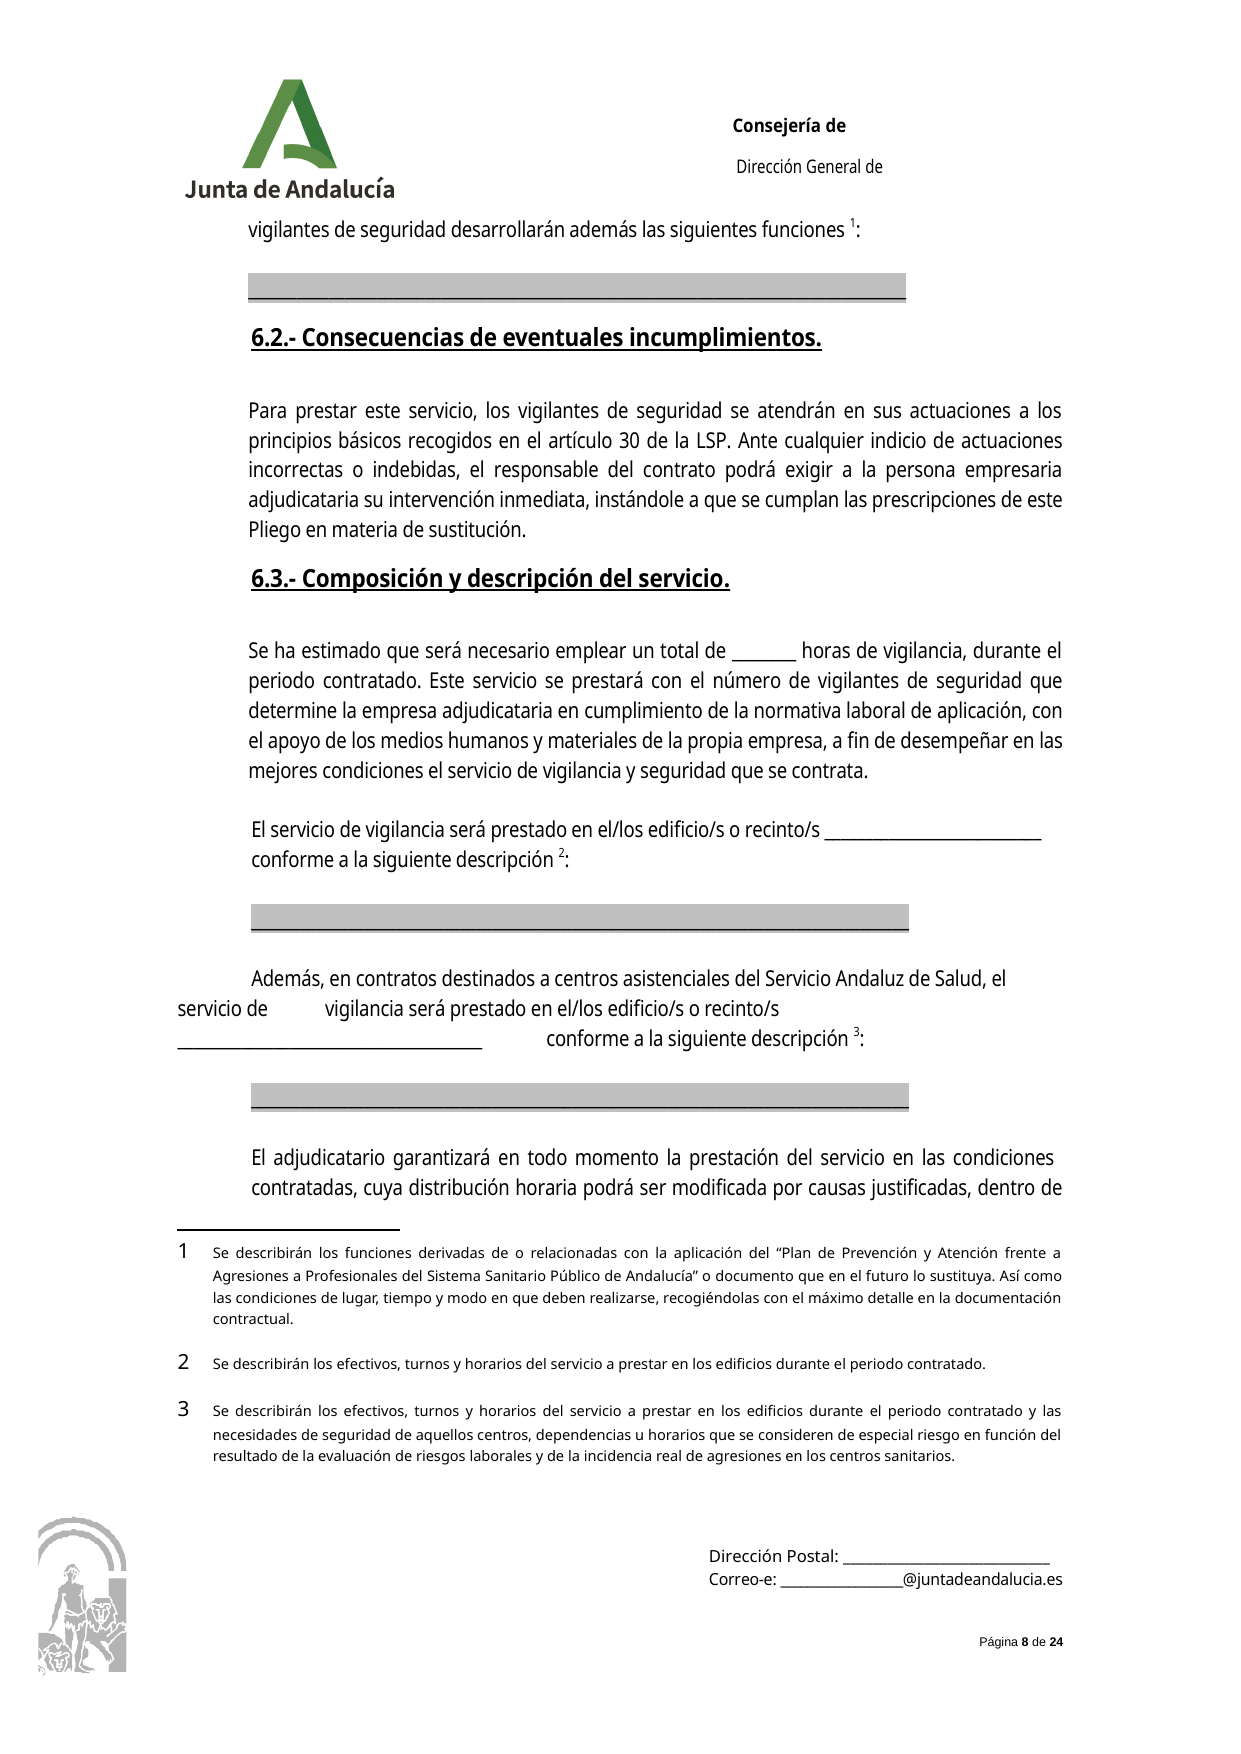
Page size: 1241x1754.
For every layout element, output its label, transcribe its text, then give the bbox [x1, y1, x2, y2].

text Para prestar este servicio, los vigilantes de seguridad se atendrán en sus actuaciones a los principios básicos recogidos en el artículo 30 de la LSP. Ante cualquier indicio de actuaciones incorrectas o indebidas, el responsable del contrato podrá exigir a la persona empresaria adjudicataria su intervención inmediata, instándole a que se cumplan las prescripciones de este Pliego en materia de sustitución. [248, 395, 1063, 544]
list vigilantes de seguridad desarrollarán además las siguientes funciones : [248, 178, 1063, 243]
picture [165, 63, 414, 214]
text El adjudicatario garantizará en todo momento la prestación del servicio en las condiciones contratadas, cuya distribución horaria podrá ser modificada por causas justificadas, dentro de [248, 1142, 1063, 1202]
picture [38, 1516, 127, 1676]
text Se describirán los efectivos, turnos y horarios del servicio a prestar en los edificios durante el periodo contratado y las necesidades de seguridad de aquellos centros, dependencias u horarios que se consideren de especial riesgo en función del resultado de la evaluación de riesgos laborales y de la incidencia real de agresiones en los centros sanitarios. [177, 1394, 1063, 1466]
subtitle 6.2.- Consecuencias de eventuales incumplimientos. [177, 320, 1063, 354]
list Se describirán los funciones derivadas de o relacionadas con la aplicación del “Plan de Prevención y Atención frente a Agresiones a Profesionales del Sistema Sanitario Público de Andalucía” o documento que en el futuro lo sustituya. Así como las condiciones de lugar, tiempo y modo en que deben realizarse, recogiéndolas con el máximo detalle en la documentación contractual. [177, 1236, 1063, 1329]
list __________________________________________________________________________________ [248, 273, 1063, 303]
text Se ha estimado que será necesario emplear un total de ________ horas de vigilancia, durante el periodo contratado. Este servicio se prestará con el número de vigilantes de seguridad que determine la empresa adjudicataria en cumplimiento de la normativa laboral de aplicación, con el apoyo de los medios humanos y materiales de la propia empresa, a fin de desempeñar en las mejores condiciones el servicio de vigilancia y seguridad que se contrata. [248, 635, 1063, 784]
text Se describirán los efectivos, turnos y horarios del servicio a prestar en los edificios durante el periodo contratado. [177, 1347, 1063, 1375]
text __________________________________________________________________________________ [177, 904, 1063, 933]
subtitle 6.3.- Composición y descripción del servicio. [177, 560, 1063, 594]
text El servicio de vigilancia será prestado en el/los edificio/s o recinto/s ___________________________ conforme a la siguiente descripción : [177, 814, 1063, 874]
text Además, en contratos destinados a centros asistenciales del Servicio Andaluz de Salud, el servicio de vigilancia será prestado en el/los edificio/s o recinto/s ______________________________________ conforme a la siguiente descripción : [177, 963, 1063, 1053]
text __________________________________________________________________________________ [177, 1082, 1063, 1112]
